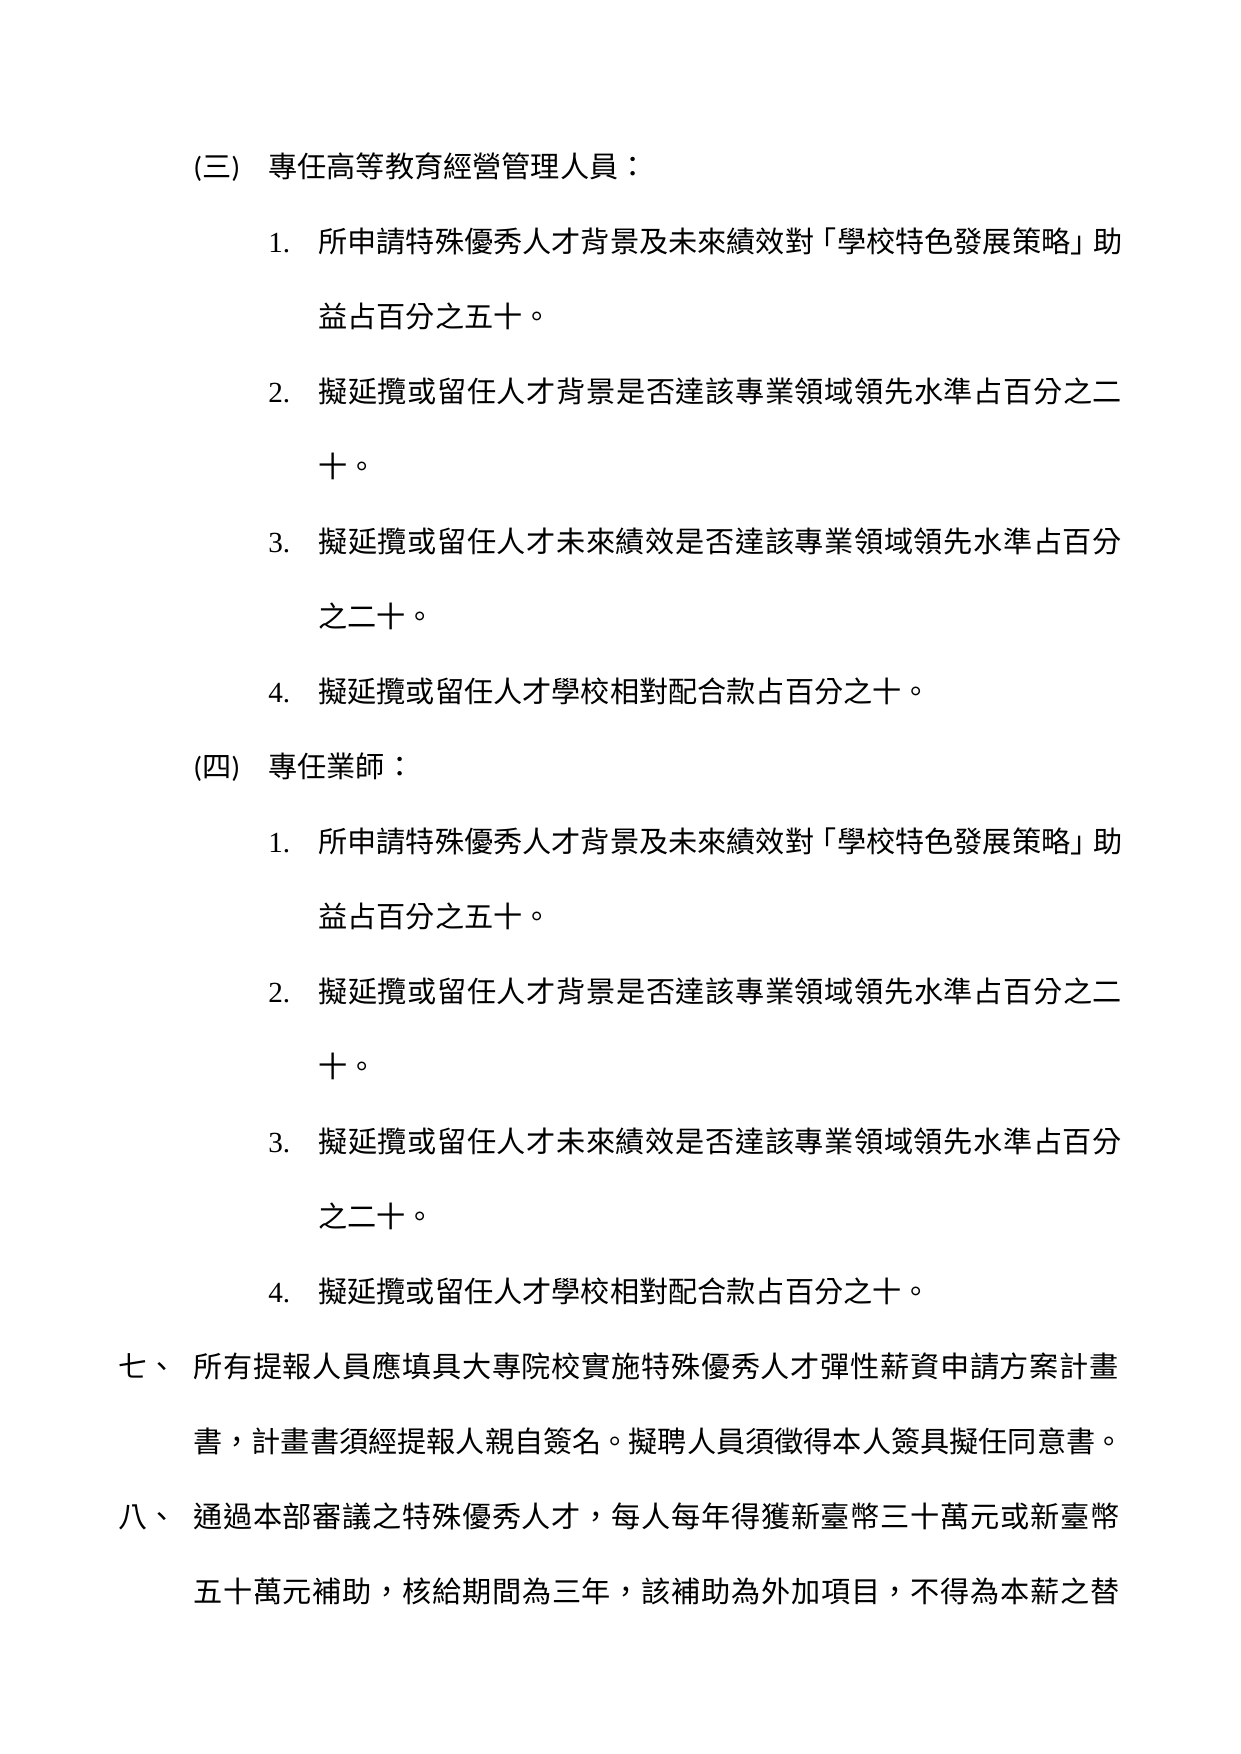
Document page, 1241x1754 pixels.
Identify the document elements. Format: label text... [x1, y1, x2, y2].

list 所申請特殊優秀人才背景及未來績效對「學校特色發展策略」助益占百分之五十。 [268, 802, 1122, 952]
list 擬延攬或留任人才未來績效是否達該專業領域領先水準占百分之二十。 [268, 1102, 1122, 1252]
list 所申請特殊優秀人才背景及未來績效對「學校特色發展策略」助益占百分之五十。 [268, 202, 1122, 352]
list 擬延攬或留任人才未來績效是否達該專業領域領先水準占百分之二十。 [268, 502, 1122, 652]
list 擬延攬或留任人才背景是否達該專業領域領先水準占百分之二十。 [268, 352, 1122, 502]
list 專任高等教育經營管理人員： [193, 127, 1122, 202]
list 擬延攬或留任人才學校相對配合款占百分之十。 [268, 652, 1122, 727]
list 專任業師： [193, 727, 1122, 802]
list 擬延攬或留任人才背景是否達該專業領域領先水準占百分之二十。 [268, 952, 1122, 1102]
list 通過本部審議之特殊優秀人才，每人每年得獲新臺幣三十萬元或新臺幣五十萬元補助，核給期間為三年，該補助為外加項目，不得為本薪之替 [118, 1477, 1122, 1627]
list 擬延攬或留任人才學校相對配合款占百分之十。 [268, 1252, 1122, 1327]
list 所有提報人員應填具大專院校實施特殊優秀人才彈性薪資申請方案計畫書，計畫書須經提報人親自簽名。擬聘人員須徵得本人簽具擬任同意書。 [118, 1327, 1122, 1477]
